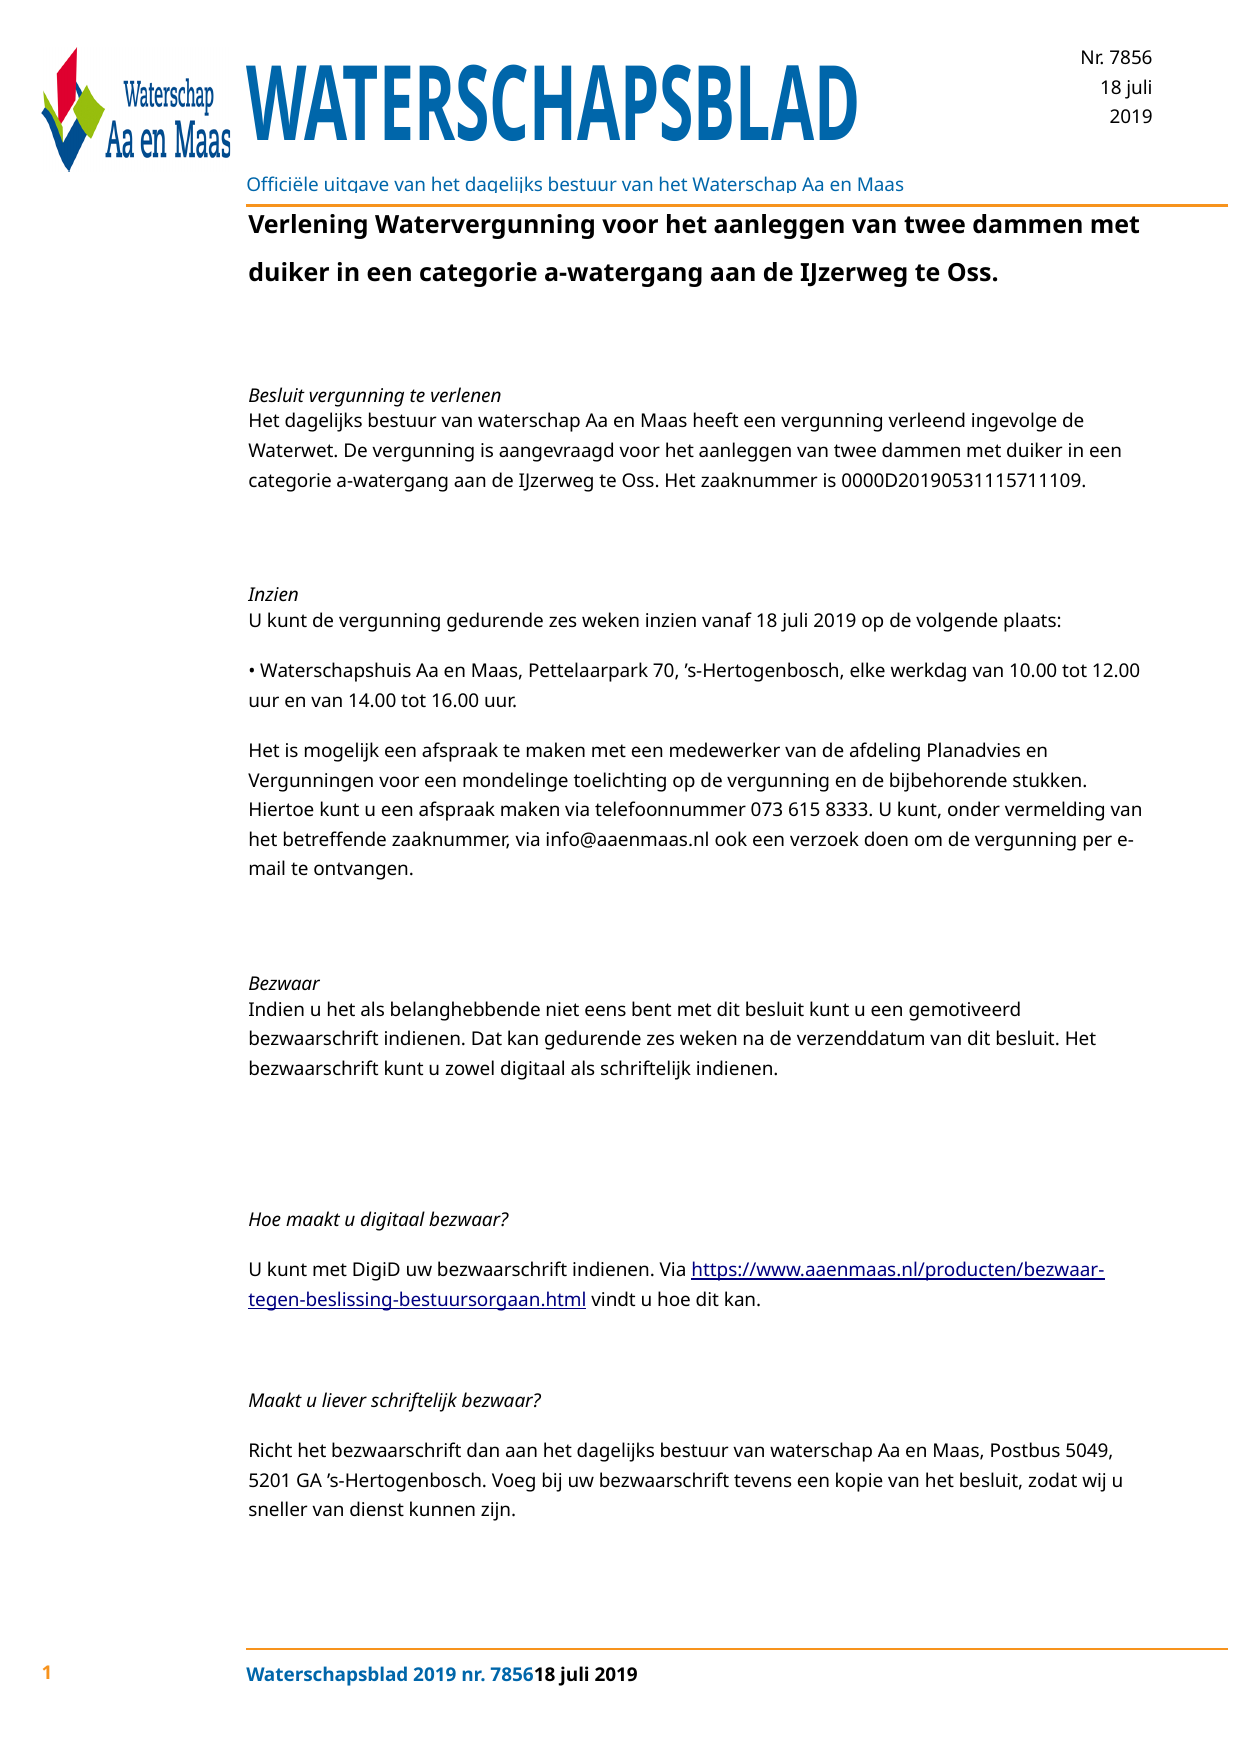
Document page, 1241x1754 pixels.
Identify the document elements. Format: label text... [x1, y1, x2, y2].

picture [41, 47, 231, 172]
text U kunt de vergunning gedurende zes weken inzien vanaf 18 juli 2019 op de volgende plaats: [248, 607, 1152, 633]
text Maakt u liever schriftelijk bezwaar? [248, 1387, 1152, 1413]
text Indien u het als belanghebbende niet eens bent met dit besluit kunt u een gemotiveerd bezwaarschrift indienen. Dat kan gedurende zes weken na de verzenddatum van dit besluit. Het bezwaarschrift kunt u zowel digitaal als schriftelijk indienen. [248, 996, 1152, 1081]
text Het dagelijks bestuur van waterschap Aa en Maas heeft een vergunning verleend ingevolge de Waterwet. De vergunning is aangevraagd voor het aanleggen van twee dammen met duiker in een categorie a-watergang aan de IJzerweg te Oss. Het zaaknummer is 0000D20190531115711109. [248, 408, 1152, 492]
text Verlening Watervergunning voor het aanleggen van twee dammen met duiker in een categorie a-watergang aan de IJzerweg te Oss. [248, 207, 1152, 288]
text • Waterschapshuis Aa en Maas, Pettelaarpark 70, ’s-Hertogenbosch, elke werkdag van 10.00 tot 12.00 uur en van 14.00 tot 16.00 uur. [248, 657, 1152, 713]
text U kunt met DigiD uw bezwaarschrift indienen. Via https://www.aaenmaas.nl/producten/bezwaar-tegen-beslissing-bestuursorgaan.html vindt u hoe dit kan. [248, 1257, 1152, 1312]
text Het is mogelijk een afspraak te maken met een medewerker van de afdeling Planadvies en Vergunningen voor een mondelinge toelichting op de vergunning en de bijbehorende stukken. Hiertoe kunt u een afspraak maken via telefoonnummer 073 615 8333. U kunt, onder vermelding van het betreffende zaaknummer, via info@aaenmaas.nl ook een verzoek doen om de vergunning per e-mail te ontvangen. [248, 737, 1152, 881]
text Inzien [248, 581, 1152, 607]
text Hoe maakt u digitaal bezwaar? [248, 1206, 1152, 1232]
text Richt het bezwaarschrift dan aan het dagelijks bestuur van waterschap Aa en Maas, Postbus 5049, 5201 GA ’s-Hertogenbosch. Voeg bij uw bezwaarschrift tevens een kopie van het besluit, zodat wij u sneller van dienst kunnen zijn. [248, 1437, 1152, 1522]
text Bezwaar [248, 970, 1152, 996]
text Besluit vergunning te verlenen [248, 382, 1152, 408]
